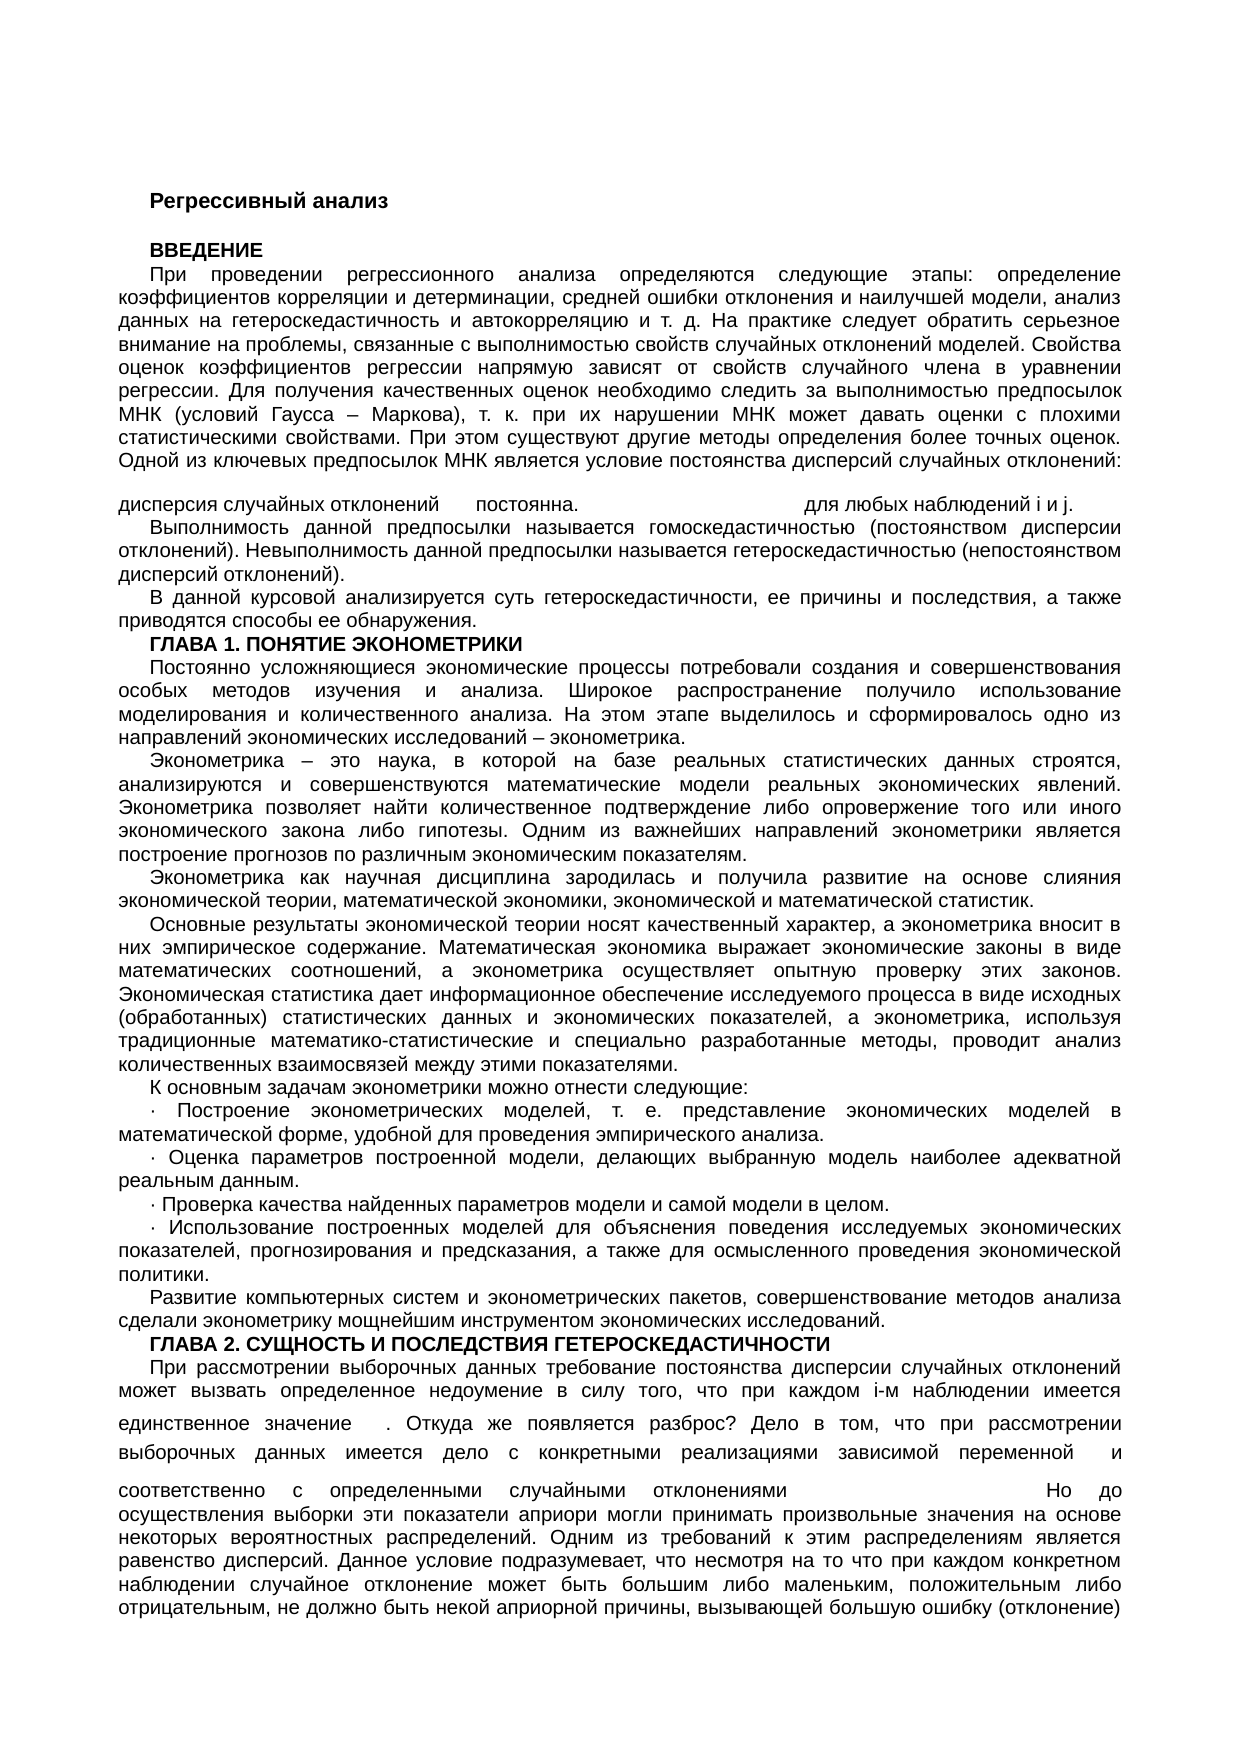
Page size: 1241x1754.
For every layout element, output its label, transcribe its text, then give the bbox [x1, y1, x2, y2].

text Постоянно усложняющиеся экономические процессы потребовали создания и совершенствования особых методов изучения и анализа. Широкое распространение получило использование моделирования и количественного анализа. На этом этапе выделилось и сформировалось одно из направлений экономических исследований – эконометрика. [118, 655, 1122, 748]
text Выполнимость данной предпосылки называется гомоскедастичностью (постоянством дисперсии отклонений). Невыполнимость данной предпосылки называется гетероскедастичностью (непостоянством дисперсий отклонений). [118, 515, 1122, 585]
text В данной курсовой анализируется суть гетероскедастичности, ее причины и последствия, а также приводятся способы ее обнаружения. [118, 585, 1122, 632]
text · Построение эконометрических моделей, т. е. представление экономических моделей в математической форме, удобной для проведения эмпирического анализа. [118, 1098, 1122, 1145]
text При рассмотрении выборочных данных требование постоянства дисперсии случайных отклонений может вызвать определенное недоумение в силу того, что при каждом i-м наблюдении имеется единственное значение . Откуда же появляется разброс? Дело в том, что при рассмотрении выборочных данных имеется дело с конкретными реализациями зависимой переменной и соответственно с определенными случайными отклонениями Но до осуществления выборки эти показатели априори могли принимать произвольные значения на основе некоторых вероятностных распределений. Одним из требований к этим распределениям является равенство дисперсий. Данное условие подразумевает, что несмотря на то что при каждом конкретном наблюдении случайное отклонение может быть большим либо маленьким, положительным либо отрицательным, не должно быть некой априорной причины, вызывающей большую ошибку (отклонение) [118, 1355, 1122, 1619]
text ГЛАВА 2. СУЩНОСТЬ И ПОСЛЕДСТВИЯ ГЕТЕРОСКЕДАСТИЧНОСТИ [118, 1332, 1122, 1355]
text Основные результаты экономической теории носят качественный характер, а эконометрика вносит в них эмпирическое содержание. Математическая экономика выражает экономические законы в виде математических соотношений, а эконометрика осуществляет опытную проверку этих законов. Экономическая статистика дает информационное обеспечение исследуемого процесса в виде исходных (обработанных) статистических данных и экономических показателей, а эконометрика, используя традиционные математико-статистические и специально разработанные методы, проводит анализ количественных взаимосвязей между этими показателями. [118, 912, 1122, 1075]
text · Проверка качества найденных параметров модели и самой модели в целом. [118, 1192, 1122, 1215]
text Эконометрика – это наука, в которой на базе реальных статистических данных строятся, анализируются и совершенствуются математические модели реальных экономических явлений. Эконометрика позволяет найти количественное подтверждение либо опровержение того или иного экономического закона либо гипотезы. Одним из важнейших направлений эконометрики является построение прогнозов по различным экономическим показателям. [118, 748, 1122, 865]
text К основным задачам эконометрики можно отнести следующие: [118, 1075, 1122, 1098]
text Эконометрика как научная дисциплина зародилась и получила развитие на основе слияния экономической теории, математической экономики, экономической и математической статистик. [118, 865, 1122, 912]
text Развитие компьютерных систем и эконометрических пакетов, совершенствование методов анализа сделали эконометрику мощнейшим инструментом экономических исследований. [118, 1285, 1122, 1332]
text При проведении регрессионного анализа определяются следующие этапы: определение коэффициентов корреляции и детерминации, средней ошибки отклонения и наилучшей модели, анализ данных на гетероскедастичность и автокорреляцию и т. д. На практике следует обратить серьезное внимание на проблемы, связанные с выполнимостью свойств случайных отклонений моделей. Свойства оценок коэффициентов регрессии напрямую зависят от свойств случайного члена в уравнении регрессии. Для получения качественных оценок необходимо следить за выполнимостью предпосылок МНК (условий Гаусса – Маркова), т. к. при их нарушении МНК может давать оценки с плохими статистическими свойствами. При этом существуют другие методы определения более точных оценок. Одной из ключевых предпосылок МНК является условие постоянства дисперсий случайных отклонений: дисперсия случайных отклонений постоянна. для любых наблюдений i и j. [118, 262, 1122, 515]
text · Использование построенных моделей для объяснения поведения исследуемых экономических показателей, прогнозирования и предсказания, а также для осмысленного проведения экономической политики. [118, 1215, 1122, 1285]
text Регрессивный анализ [118, 188, 1122, 213]
text ГЛАВА 1. ПОНЯТИЕ ЭКОНОМЕТРИКИ [118, 632, 1122, 655]
text ВВЕДЕНИЕ [118, 238, 1122, 262]
text · Оценка параметров построенной модели, делающих выбранную модель наиболее адекватной реальным данным. [118, 1145, 1122, 1192]
